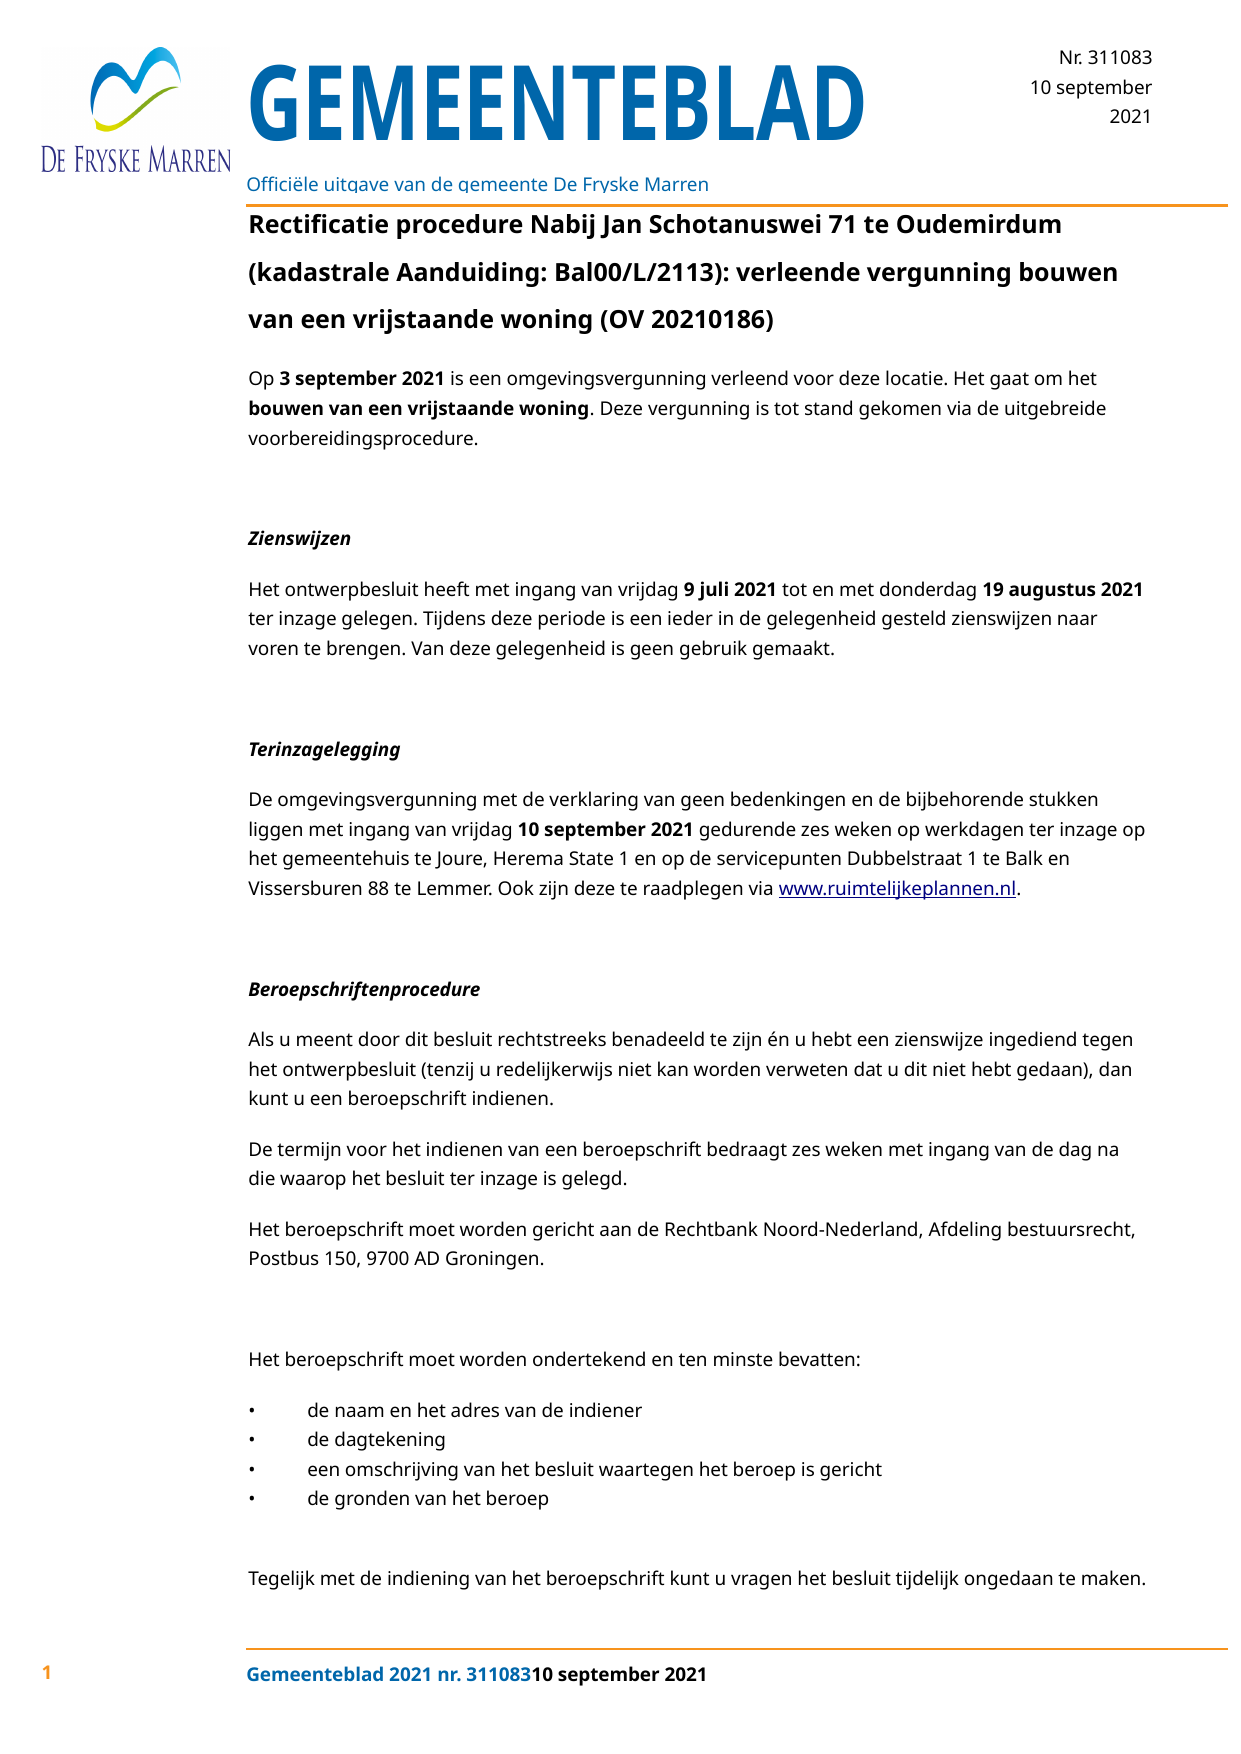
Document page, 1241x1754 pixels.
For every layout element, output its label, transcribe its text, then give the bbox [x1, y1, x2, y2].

text Het beroepschrift moet worden gericht aan de Rechtbank Noord-Nederland, Afdeling bestuursrecht, Postbus 150, 9700 AD Groningen. [248, 1216, 1152, 1271]
text De termijn voor het indienen van een beroepschrift bedraagt zes weken met ingang van de dag na die waarop het besluit ter inzage is gelegd. [248, 1136, 1152, 1191]
text Terinzagelegging [248, 736, 1152, 762]
text De omgevingsvergunning met de verklaring van geen bedenkingen en de bijbehorende stukken liggen met ingang van vrijdag 10 september 2021 gedurende zes weken op werkdagen ter inzage op het gemeentehuis te Joure, Herema State 1 en op de servicepunten Dubbelstraat 1 te Balk en Vissersburen 88 te Lemmer. Ook zijn deze te raadplegen via www.ruimtelijkeplannen.nl. [248, 786, 1152, 901]
list de dagtekening [248, 1426, 1152, 1452]
text Als u meent door dit besluit rechtstreeks benadeeld te zijn én u hebt een zienswijze ingediend tegen het ontwerpbesluit (tenzij u redelijkerwijs niet kan worden verweten dat u dit niet hebt gedaan), dan kunt u een beroepschrift indienen. [248, 1026, 1152, 1111]
list een omschrijving van het besluit waartegen het beroep is gericht [248, 1456, 1152, 1482]
text Het beroepschrift moet worden ondertekend en ten minste bevatten: [248, 1346, 1152, 1372]
picture [41, 47, 231, 172]
text Op 3 september 2021 is een omgevingsvergunning verleend voor deze locatie. Het gaat om het bouwen van een vrijstaande woning. Deze vergunning is tot stand gekomen via de uitgebreide voorbereidingsprocedure. [248, 366, 1152, 450]
list de naam en het adres van de indiener [248, 1397, 1152, 1422]
text Tegelijk met de indiening van het beroepschrift kunt u vragen het besluit tijdelijk ongedaan te maken. [248, 1566, 1152, 1591]
text Rectificatie procedure Nabij Jan Schotanuswei 71 te Oudemirdum (kadastrale Aanduiding: Bal00/L/2113): verleende vergunning bouwen van een vrijstaande woning (OV 20210186) [248, 207, 1152, 336]
text Beroepschriftenprocedure [248, 976, 1152, 1002]
text Het ontwerpbesluit heeft met ingang van vrijdag 9 juli 2021 tot en met donderdag 19 augustus 2021 ter inzage gelegen. Tijdens deze periode is een ieder in de gelegenheid gesteld zienswijzen naar voren te brengen. Van deze gelegenheid is geen gebruik gemaakt. [248, 576, 1152, 661]
text Zienswijzen [248, 526, 1152, 551]
list de gronden van het beroep [248, 1486, 1152, 1511]
